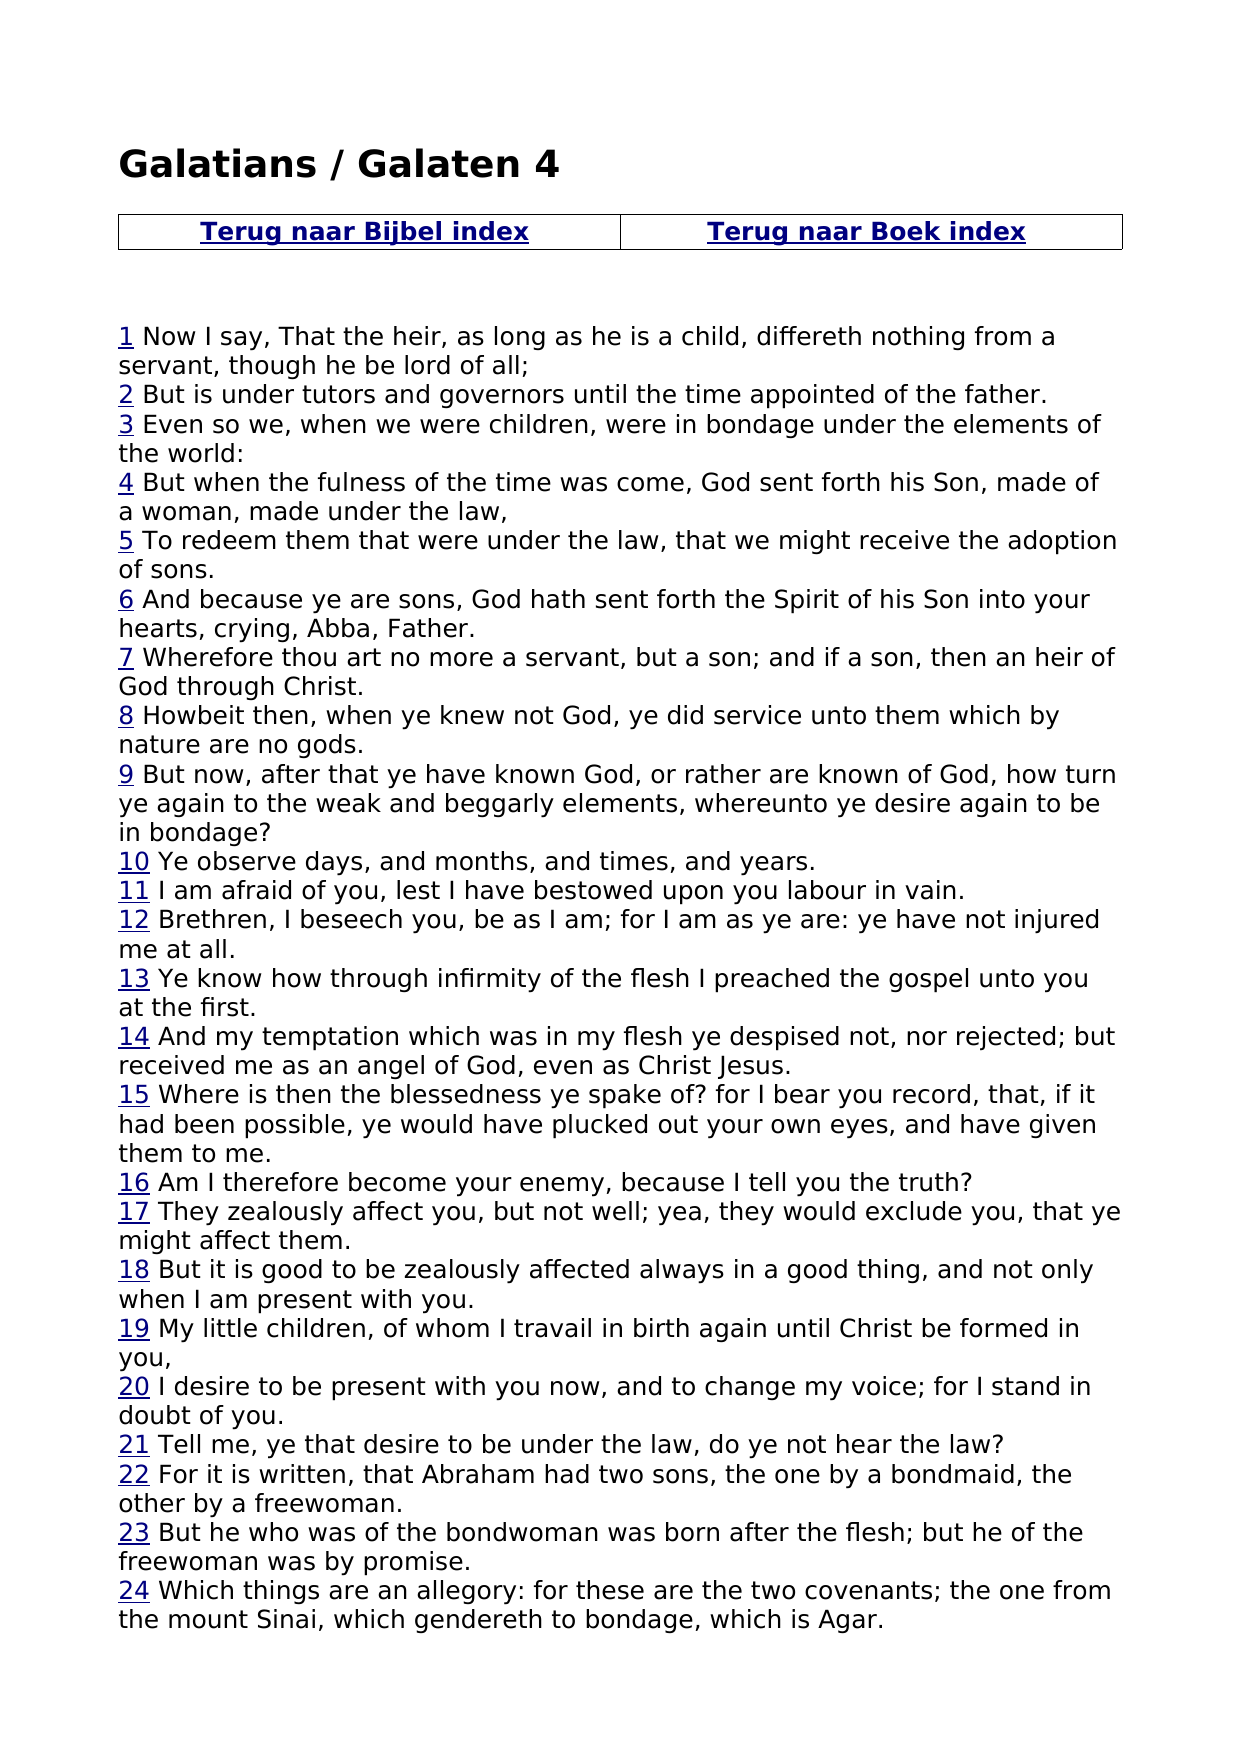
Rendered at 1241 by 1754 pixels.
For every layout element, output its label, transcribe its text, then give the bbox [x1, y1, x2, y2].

subtitle Galatians / Galaten 4 [118, 143, 1122, 187]
table_header Terug naar Boek index [621, 215, 1122, 249]
table_header Terug naar Bijbel index [119, 215, 620, 249]
text 1 Now I say, That the heir, as long as he is a child, differeth nothing from a servant, though he be lord of all; 2 But is under tutors and governors until the time appointed of the father. 3 Even so we, when we were children, were in bondage under the elements of the world: 4 But when the fulness of the time was come, God sent forth his Son, made of a woman, made under the law, 5 To redeem them that were under the law, that we might receive the adoption of sons. 6 And because ye are sons, God hath sent forth the Spirit of his Son into your hearts, crying, Abba, Father. 7 Wherefore thou art no more a servant, but a son; and if a son, then an heir of God through Christ. 8 Howbeit then, when ye knew not God, ye did service unto them which by nature are no gods. 9 But now, after that ye have known God, or rather are known of God, how turn ye again to the weak and beggarly elements, whereunto ye desire again to be in bondage? 10 Ye observe days, and months, and times, and years. 11 I am afraid of you, lest I have bestowed upon you labour in vain. 12 Brethren, I beseech you, be as I am; for I am as ye are: ye have not injured me at all. 13 Ye know how through infirmity of the flesh I preached the gospel unto you at the first. 14 And my temptation which was in my flesh ye despised not, nor rejected; but received me as an angel of God, even as Christ Jesus. 15 Where is then the blessedness ye spake of? for I bear you record, that, if it had been possible, ye would have plucked out your own eyes, and have given them to me. 16 Am I therefore become your enemy, because I tell you the truth? 17 They zealously affect you, but not well; yea, they would exclude you, that ye might affect them. 18 But it is good to be zealously affected always in a good thing, and not only when I am present with you. 19 My little children, of whom I travail in birth again until Christ be formed in you, 20 I desire to be present with you now, and to change my voice; for I stand in doubt of you. 21 Tell me, ye that desire to be under the law, do ye not hear the law? 22 For it is written, that Abraham had two sons, the one by a bondmaid, the other by a freewoman. 23 But he who was of the bondwoman was born after the flesh; but he of the freewoman was by promise. 24 Which things are an allegory: for these are the two covenants; the one from the mount Sinai, which gendereth to bondage, which is Agar. [118, 264, 1122, 1635]
